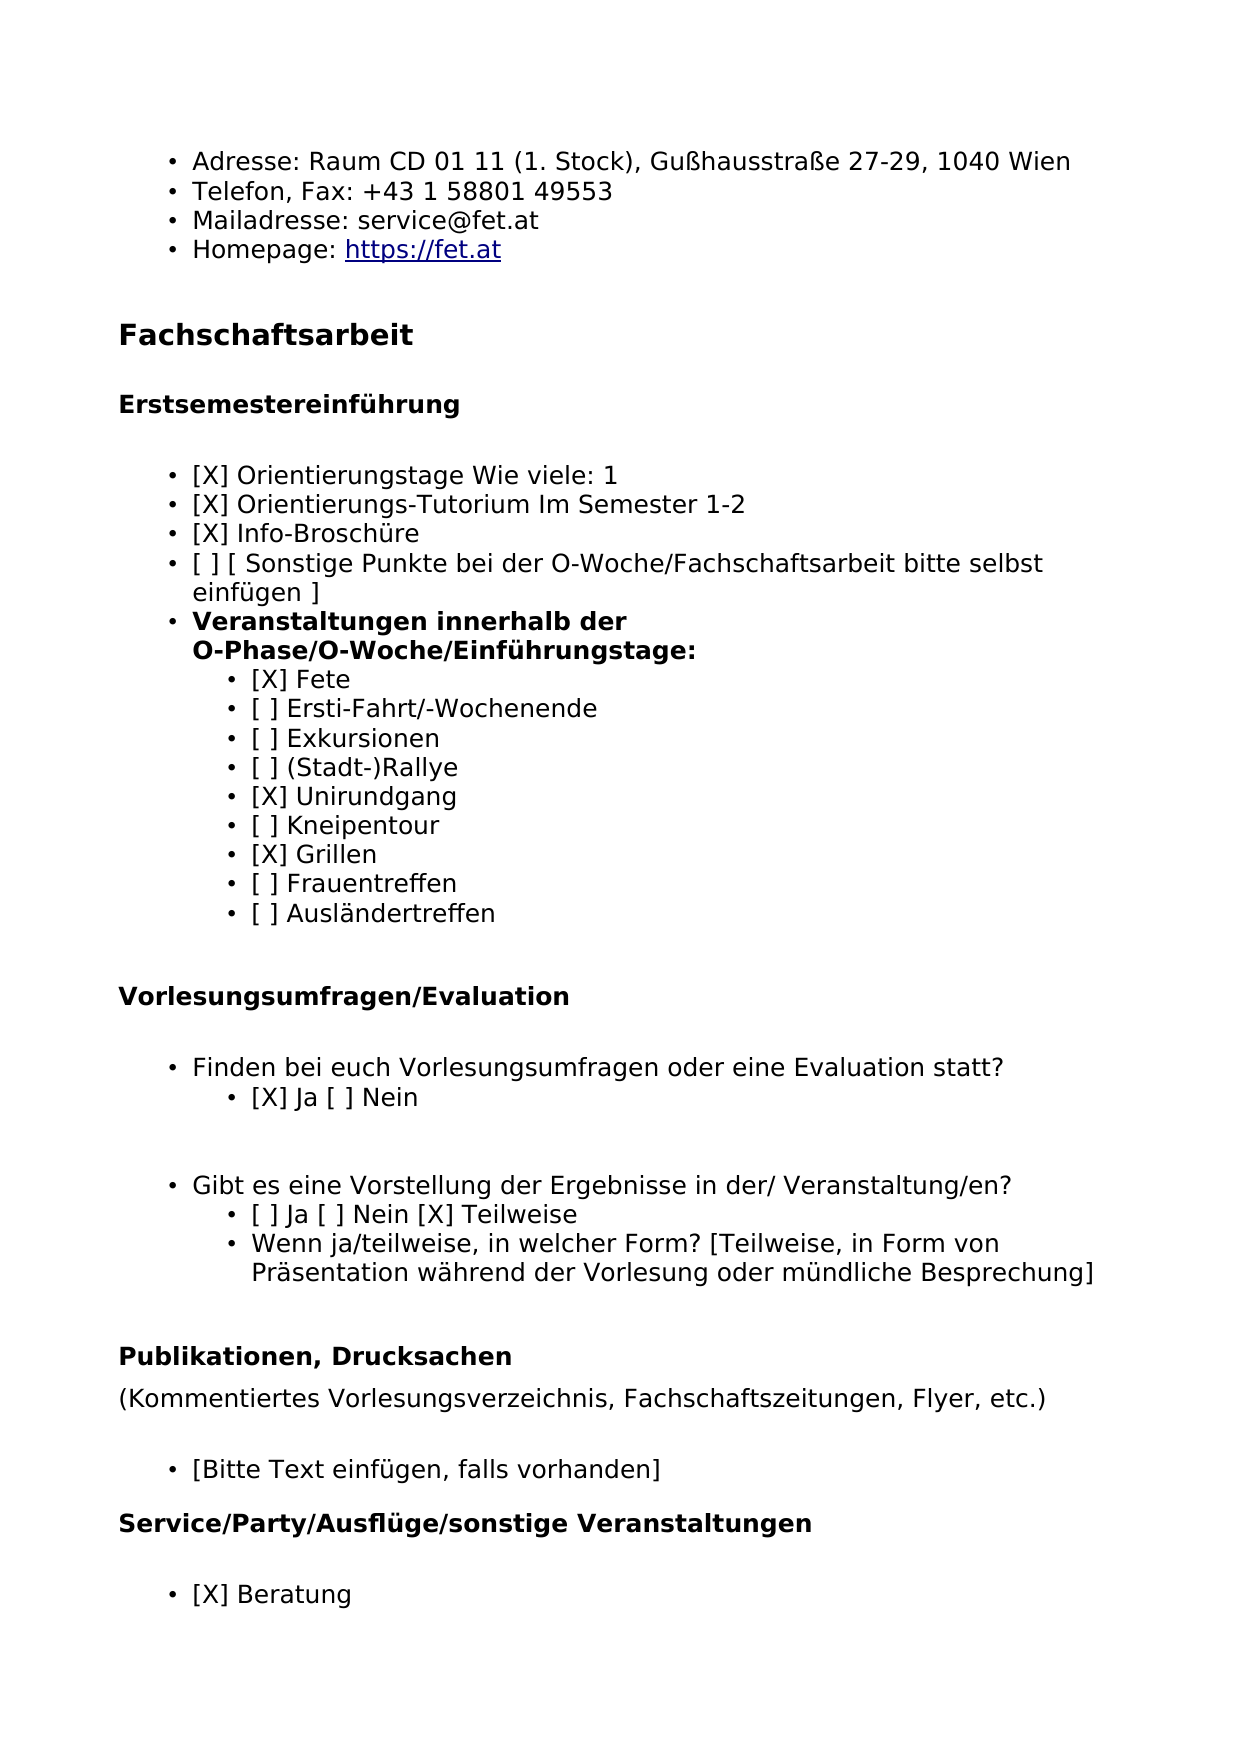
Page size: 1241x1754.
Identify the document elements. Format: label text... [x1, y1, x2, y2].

subtitle Erstsemestereinführung [118, 390, 1122, 419]
list [X] Orientierungstage Wie viele: 1 [177, 461, 1122, 491]
subtitle Fachschaftsarbeit [118, 319, 1122, 353]
list [ ] Ausländertreffen [236, 899, 1122, 928]
list [X] Ja [ ] Nein [236, 1083, 1122, 1112]
list [X] Fete [236, 666, 1122, 695]
list [X] Unirundgang [236, 782, 1122, 811]
list Mailadresse: service@fet.at [177, 206, 1122, 235]
list [X] Orientierungs-Tutorium Im Semester 1-2 [177, 491, 1122, 520]
list [ ] [ Sonstige Punkte bei der O-Woche/Fachschaftsarbeit bitte selbst einfügen ] [177, 549, 1122, 607]
subtitle Vorlesungsumfragen/Evaluation [118, 982, 1122, 1012]
subtitle Service/Party/Ausflüge/sonstige Veranstaltungen [118, 1509, 1122, 1538]
list Adresse: Raum CD 01 11 (1. Stock), Gußhausstraße 27-29, 1040 Wien [177, 148, 1122, 177]
list [X] Beratung [177, 1580, 1122, 1609]
subtitle Publikationen, Drucksachen [118, 1342, 1122, 1371]
list Homepage: https://fet.at [177, 235, 1122, 264]
list [Bitte Text einfügen, falls vorhanden] [177, 1455, 1122, 1484]
list Finden bei euch Vorlesungsumfragen oder eine Evaluation statt? [177, 1054, 1122, 1083]
list Veranstaltungen innerhalb der O-Phase/O-Woche/Einführungstage: [177, 607, 1122, 666]
list [ ] Ersti-Fahrt/-Wochenende [236, 695, 1122, 724]
list [ ] Ja [ ] Nein [X] Teilweise [236, 1200, 1122, 1229]
list [ ] Kneipentour [236, 811, 1122, 841]
list [ ] (Stadt-)Rallye [236, 753, 1122, 782]
list [X] Grillen [236, 841, 1122, 870]
list Gibt es eine Vorstellung der Ergebnisse in der/ Veranstaltung/en? [177, 1171, 1122, 1200]
text (Kommentiertes Vorlesungsverzeichnis, Fachschaftszeitungen, Flyer, etc.) [118, 1384, 1122, 1413]
list Telefon, Fax: +43 1 58801 49553 [177, 177, 1122, 206]
list [ ] Exkursionen [236, 724, 1122, 753]
list [ ] Frauentreffen [236, 870, 1122, 899]
list Wenn ja/teilweise, in welcher Form? [Teilweise, in Form von Präsentation während der Vorlesung oder mündliche Besprechung] [236, 1229, 1122, 1288]
list [X] Info-Broschüre [177, 520, 1122, 549]
